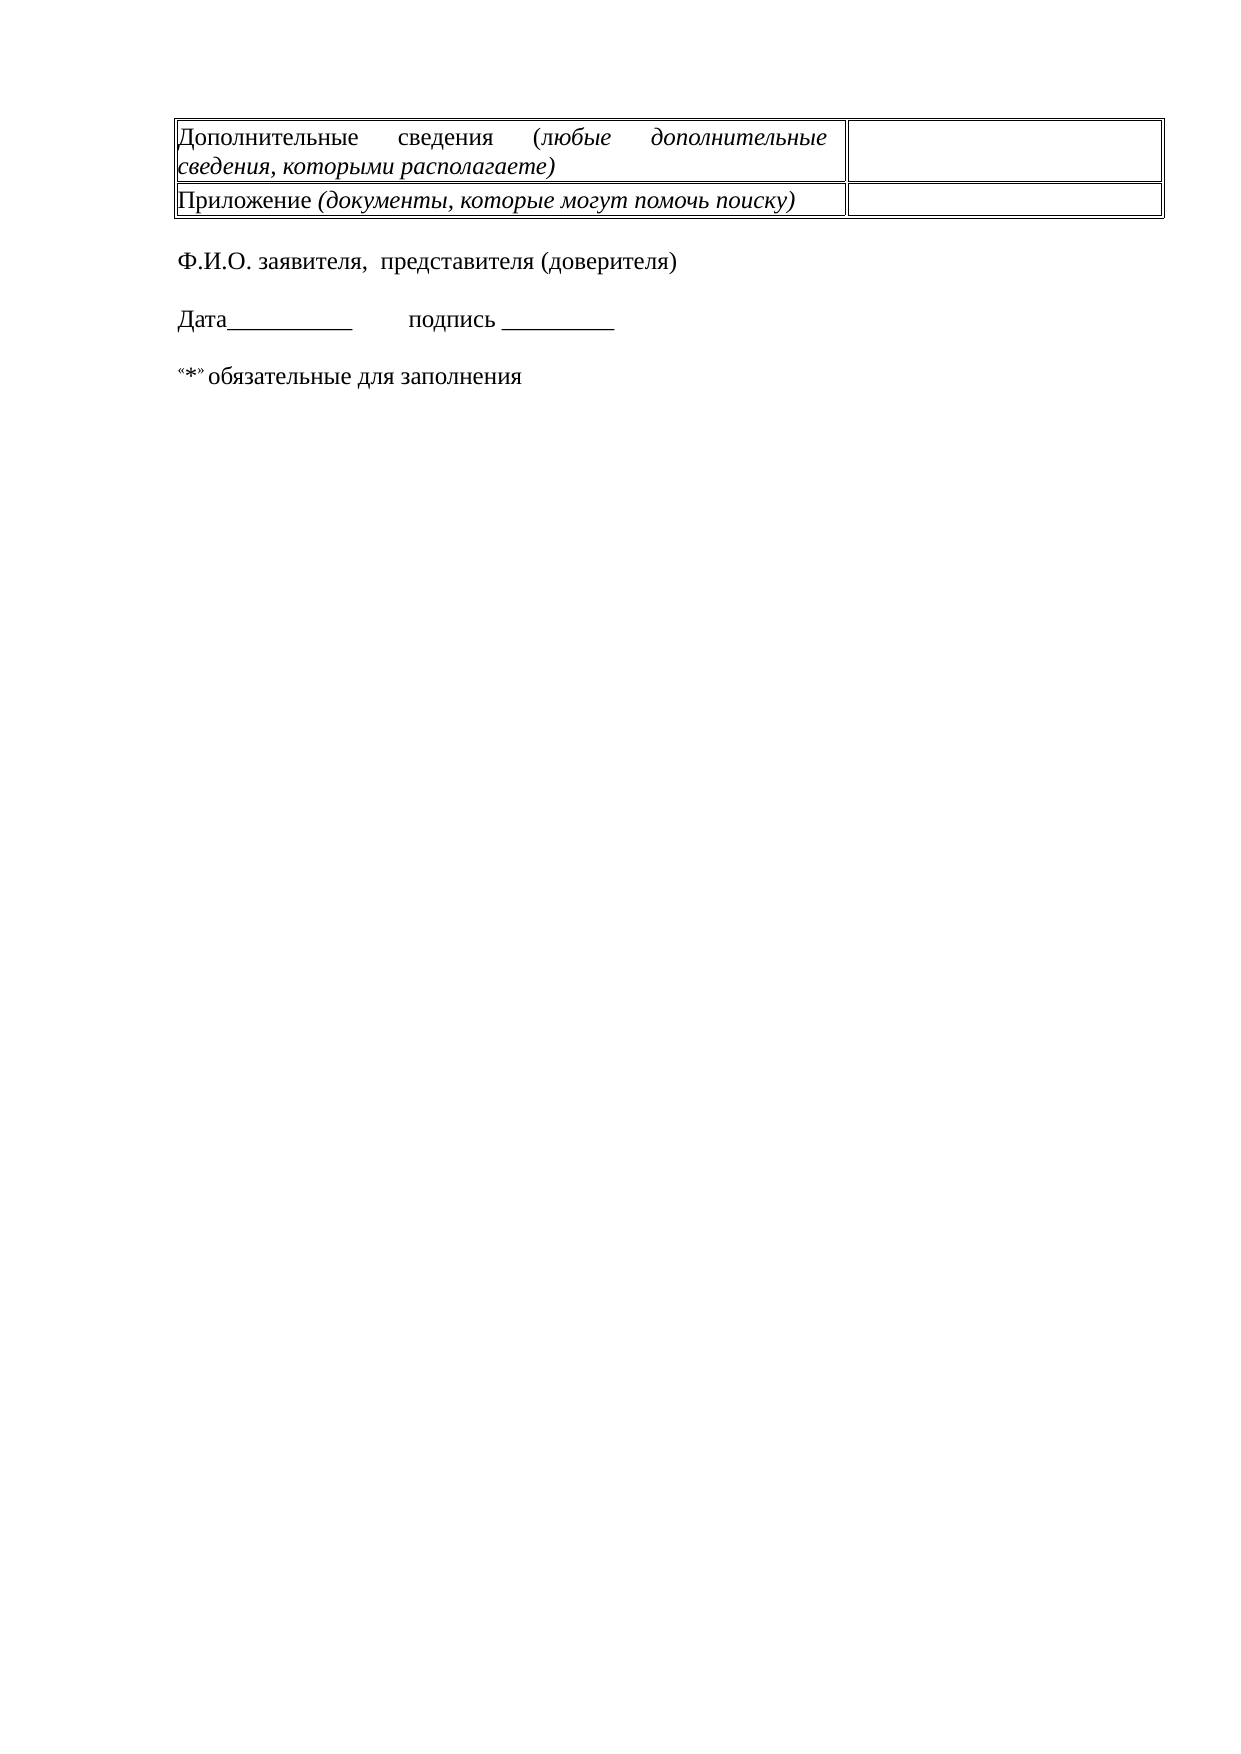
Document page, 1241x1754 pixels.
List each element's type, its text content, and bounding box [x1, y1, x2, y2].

table_cell Приложение (документы, которые могут помочь поиску) [178, 184, 845, 215]
text Ф.И.О. заявителя, представителя (доверителя) [177, 246, 1152, 275]
table_cell [849, 184, 1161, 215]
text Дата__________ подпись _________ [177, 304, 1152, 332]
table_cell [849, 121, 1161, 181]
table_cell Дополнительные сведения (любые дополнительные сведения, которыми располагаете) [178, 121, 845, 181]
text «*» обязательные для заполнения [177, 361, 1152, 390]
